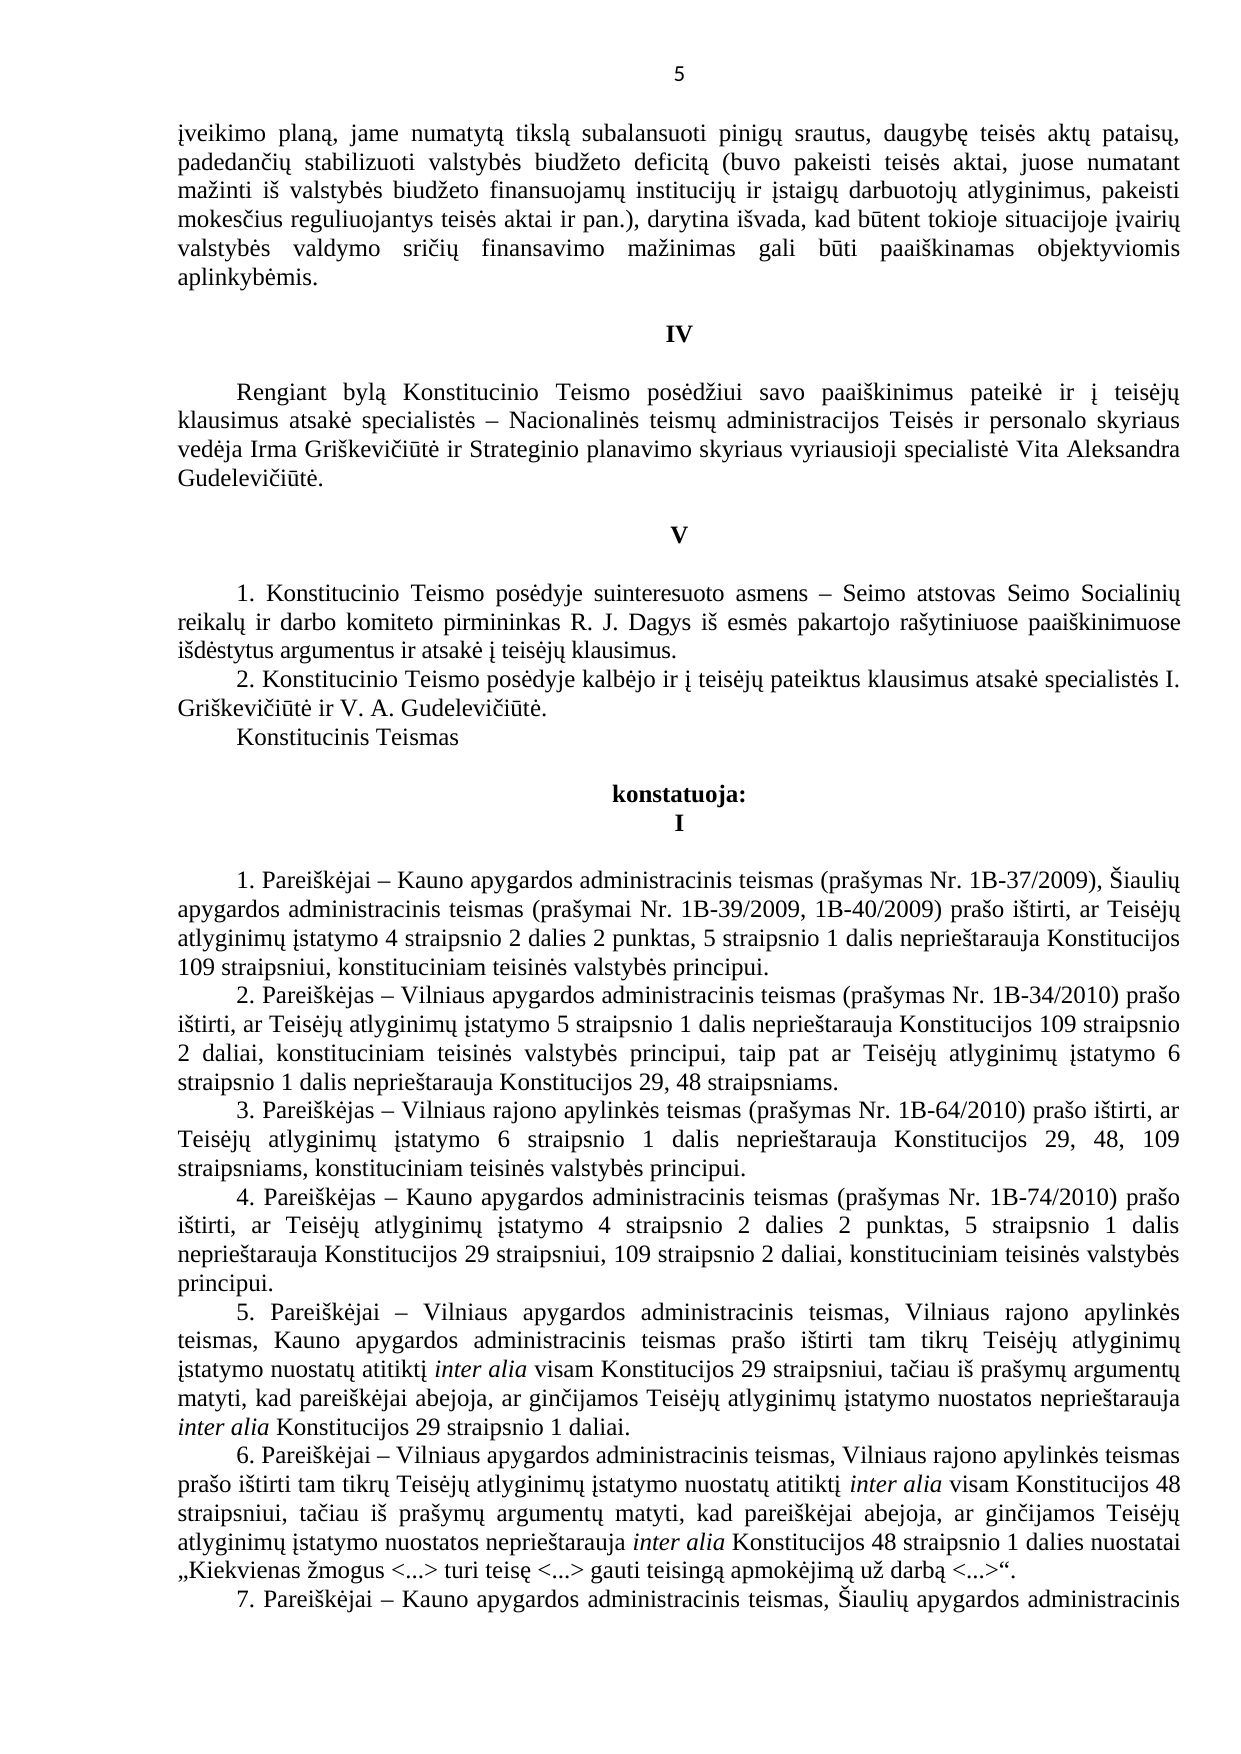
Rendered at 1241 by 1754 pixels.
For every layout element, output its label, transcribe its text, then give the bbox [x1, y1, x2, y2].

text 3. Pareiškėjas – Vilniaus rajono apylinkės teismas (prašymas Nr. 1B-64/2010) prašo ištirti, ar Teisėjų atlyginimų įstatymo 6 straipsnio 1 dalis neprieštarauja Konstitucijos 29, 48, 109 straipsniams, konstituciniam teisinės valstybės principui. [177, 1096, 1181, 1182]
text 1. Pareiškėjai – Kauno apygardos administracinis teismas (prašymas Nr. 1B-37/2009), Šiaulių apygardos administracinis teismas (prašymai Nr. 1B-39/2009, 1B-40/2009) prašo ištirti, ar Teisėjų atlyginimų įstatymo 4 straipsnio 2 dalies 2 punktas, 5 straipsnio 1 dalis neprieštarauja Konstitucijos 109 straipsniui, konstituciniam teisinės valstybės principui. [177, 866, 1181, 981]
text IV [177, 319, 1181, 348]
text 5. Pareiškėjai – Vilniaus apygardos administracinis teismas, Vilniaus rajono apylinkės teismas, Kauno apygardos administracinis teismas prašo ištirti tam tikrų Teisėjų atlyginimų įstatymo nuostatų atitiktį inter alia visam Konstitucijos 29 straipsniui, tačiau iš prašymų argumentų matyti, kad pareiškėjai abejoja, ar ginčijamos Teisėjų atlyginimų įstatymo nuostatos neprieštarauja inter alia Konstitucijos 29 straipsnio 1 daliai. [177, 1297, 1181, 1441]
text 6. Pareiškėjai – Vilniaus apygardos administracinis teismas, Vilniaus rajono apylinkės teismas prašo ištirti tam tikrų Teisėjų atlyginimų įstatymo nuostatų atitiktį inter alia visam Konstitucijos 48 straipsniui, tačiau iš prašymų argumentų matyti, kad pareiškėjai abejoja, ar ginčijamos Teisėjų atlyginimų įstatymo nuostatos neprieštarauja inter alia Konstitucijos 48 straipsnio 1 dalies nuostatai „Kiekvienas žmogus <...> turi teisę <...> gauti teisingą apmokėjimą už darbą <...>“. [177, 1441, 1181, 1584]
text 7. Pareiškėjai – Kauno apygardos administracinis teismas, Šiaulių apygardos administracinis [177, 1584, 1181, 1613]
text Konstitucinis Teismas [177, 722, 1181, 751]
text 1. Konstitucinio Teismo posėdyje suinteresuoto asmens – Seimo atstovas Seimo Socialinių reikalų ir darbo komiteto pirmininkas R. J. Dagys iš esmės pakartojo rašytiniuose paaiškinimuose išdėstytus argumentus ir atsakė į teisėjų klausimus. [177, 578, 1181, 664]
text Rengiant bylą Konstitucinio Teismo posėdžiui savo paaiškinimus pateikė ir į teisėjų klausimus atsakė specialistės – Nacionalinės teismų administracijos Teisės ir personalo skyriaus vedėja Irma Griškevičiūtė ir Strateginio planavimo skyriaus vyriausioji specialistė Vita Aleksandra Gudelevičiūtė. [177, 377, 1181, 492]
text 2. Konstitucinio Teismo posėdyje kalbėjo ir į teisėjų pateiktus klausimus atsakė specialistės I. Griškevičiūtė ir V. A. Gudelevičiūtė. [177, 664, 1181, 722]
text I [177, 808, 1181, 837]
text konstatuoja: [177, 779, 1181, 808]
text įveikimo planą, jame numatytą tikslą subalansuoti pinigų srautus, daugybę teisės aktų pataisų, padedančių stabilizuoti valstybės biudžeto deficitą (buvo pakeisti teisės aktai, juose numatant mažinti iš valstybės biudžeto finansuojamų institucijų ir įstaigų darbuotojų atlyginimus, pakeisti mokesčius reguliuojantys teisės aktai ir pan.), darytina išvada, kad būtent tokioje situacijoje įvairių valstybės valdymo sričių finansavimo mažinimas gali būti paaiškinamas objektyviomis aplinkybėmis. [177, 118, 1181, 291]
text V [177, 521, 1181, 549]
text 2. Pareiškėjas – Vilniaus apygardos administracinis teismas (prašymas Nr. 1B-34/2010) prašo ištirti, ar Teisėjų atlyginimų įstatymo 5 straipsnio 1 dalis neprieštarauja Konstitucijos 109 straipsnio 2 daliai, konstituciniam teisinės valstybės principui, taip pat ar Teisėjų atlyginimų įstatymo 6 straipsnio 1 dalis neprieštarauja Konstitucijos 29, 48 straipsniams. [177, 981, 1181, 1096]
text 4. Pareiškėjas – Kauno apygardos administracinis teismas (prašymas Nr. 1B-74/2010) prašo ištirti, ar Teisėjų atlyginimų įstatymo 4 straipsnio 2 dalies 2 punktas, 5 straipsnio 1 dalis neprieštarauja Konstitucijos 29 straipsniui, 109 straipsnio 2 daliai, konstituciniam teisinės valstybės principui. [177, 1182, 1181, 1297]
